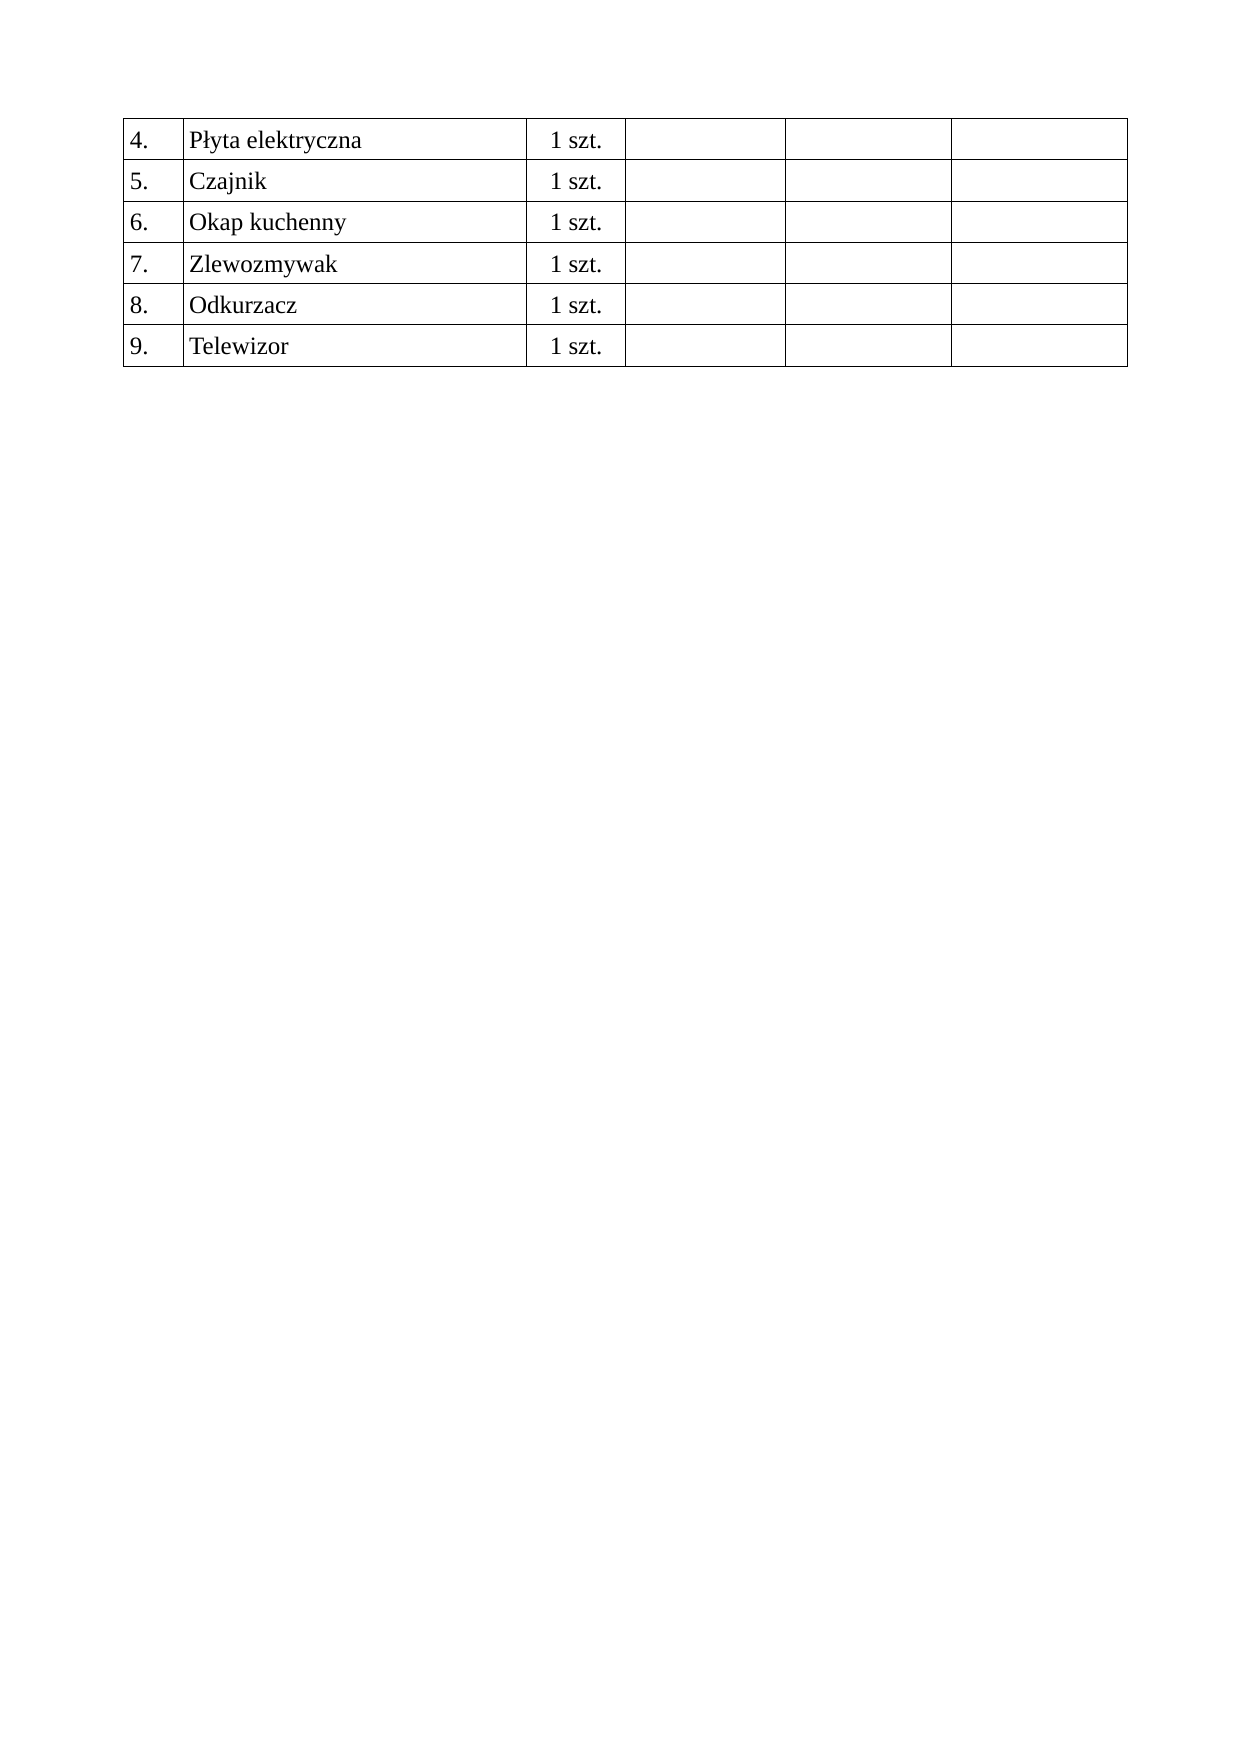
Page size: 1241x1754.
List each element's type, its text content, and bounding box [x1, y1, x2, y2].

table_cell Zlewozmywak [184, 243, 526, 283]
table_cell Czajnik [184, 160, 526, 201]
table_cell [952, 284, 1127, 324]
table_cell [786, 243, 951, 283]
table_cell [626, 202, 785, 242]
table_cell 1 szt. [527, 243, 625, 283]
table_cell [786, 325, 951, 366]
table_cell Płyta elektryczna [184, 119, 526, 159]
table_cell [786, 160, 951, 201]
table_cell 1 szt. [527, 202, 625, 242]
table_cell [952, 160, 1127, 201]
table_cell [952, 202, 1127, 242]
table_cell 1 szt. [527, 160, 625, 201]
table_cell [952, 325, 1127, 366]
table_cell [626, 119, 785, 159]
table_cell Okap kuchenny [184, 202, 526, 242]
table_cell Telewizor [184, 325, 526, 366]
table_cell 6. [124, 202, 183, 242]
table_cell 4. [124, 119, 183, 159]
table_cell [786, 202, 951, 242]
table_cell [786, 284, 951, 324]
table_cell [626, 243, 785, 283]
table_cell 1 szt. [527, 284, 625, 324]
table_cell [952, 119, 1127, 159]
table_cell Odkurzacz [184, 284, 526, 324]
table_cell [626, 160, 785, 201]
table_cell 9. [124, 325, 183, 366]
table_cell 5. [124, 160, 183, 201]
table_cell [786, 119, 951, 159]
table_cell 7. [124, 243, 183, 283]
table_cell [626, 284, 785, 324]
table_cell 8. [124, 284, 183, 324]
table_cell [626, 325, 785, 366]
table_cell [952, 243, 1127, 283]
table_cell 1 szt. [527, 119, 625, 159]
table_cell 1 szt. [527, 325, 625, 366]
